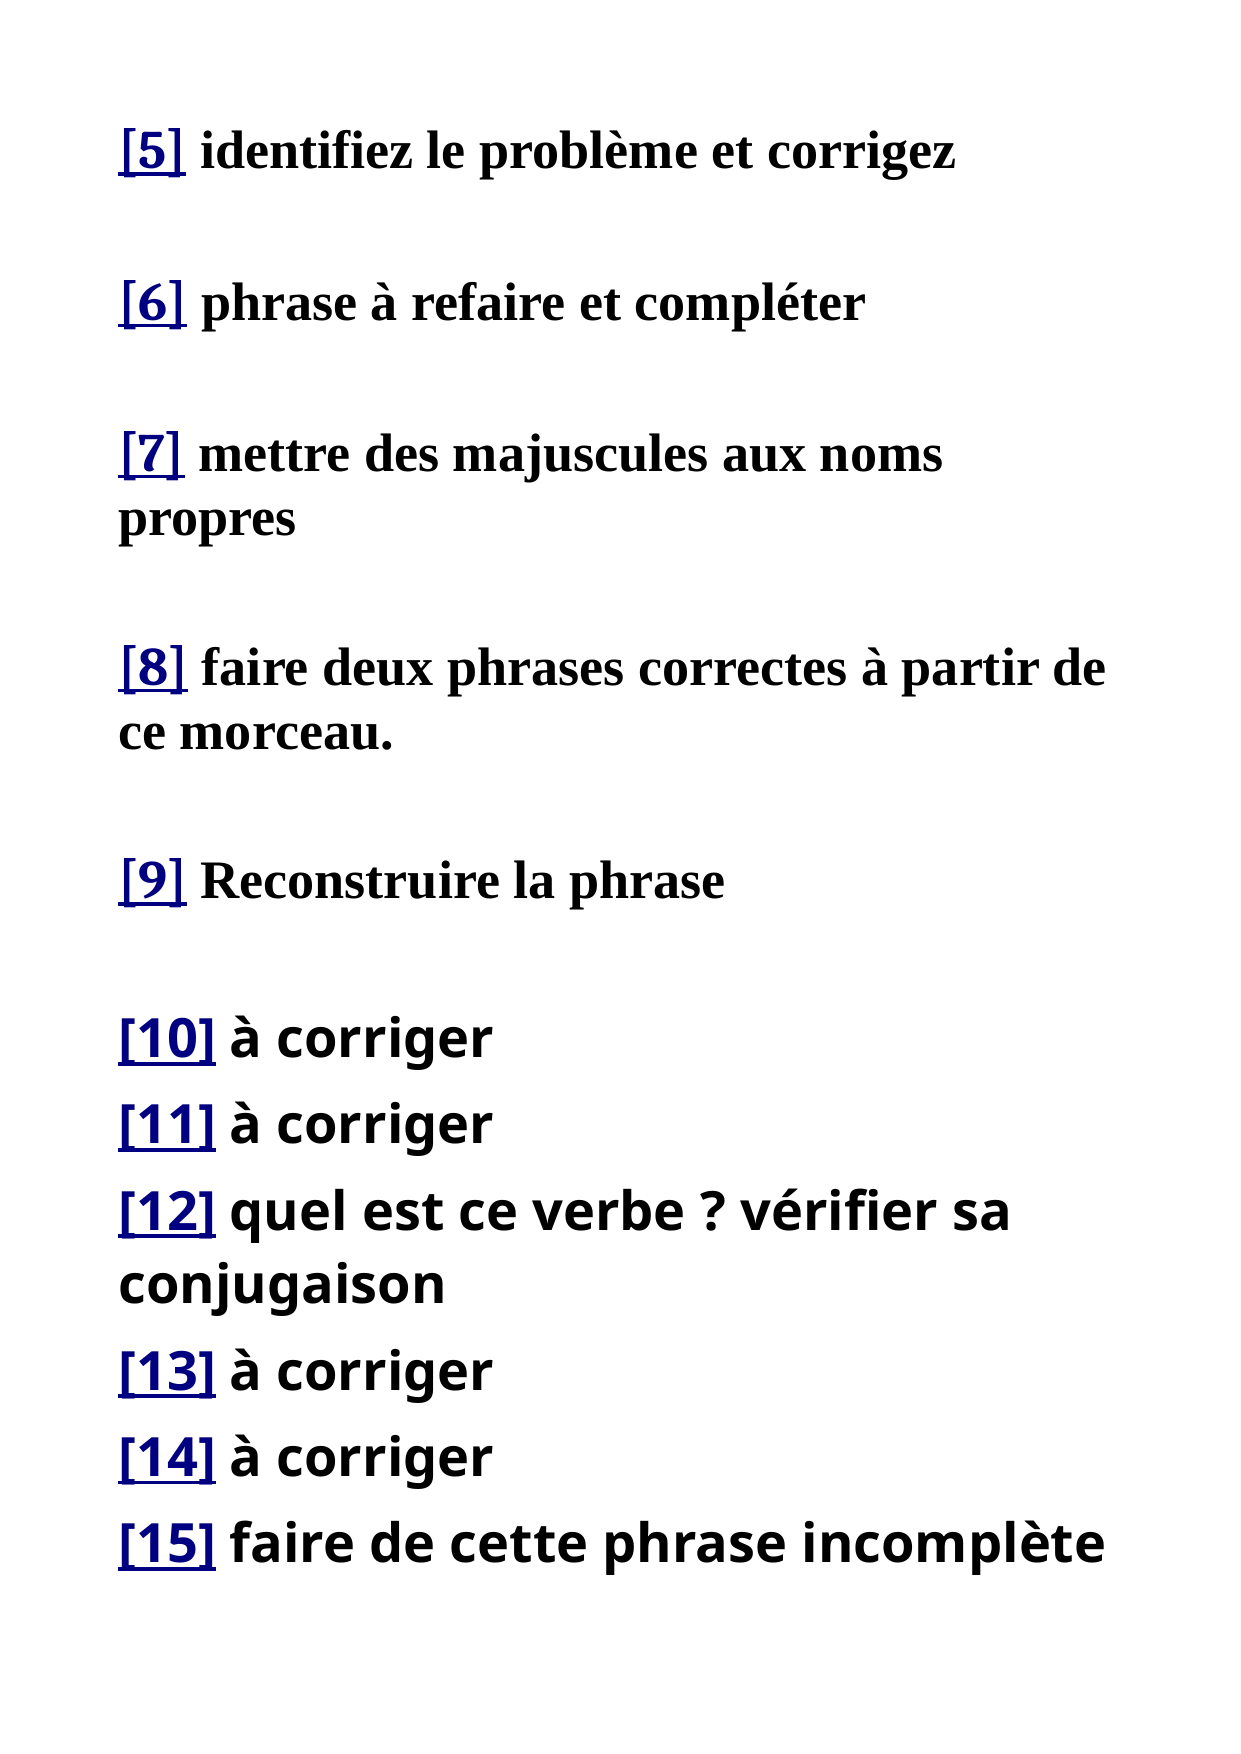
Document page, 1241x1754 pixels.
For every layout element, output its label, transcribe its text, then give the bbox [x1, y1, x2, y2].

text [14] à corriger [118, 1418, 1122, 1492]
text [6] phrase à refaire et compléter [118, 269, 1122, 333]
text [9] Reconstruire la phrase [118, 848, 1122, 912]
text [5] identifiez le problème et corrigez [118, 118, 1122, 182]
text [7] mettre des majuscules aux noms propres [118, 421, 1122, 547]
text [11] à corriger [118, 1086, 1122, 1159]
text [10] à corriger [118, 999, 1122, 1073]
text [12] quel est ce verbe ? vérifier sa conjugaison [118, 1172, 1122, 1319]
text [13] à corriger [118, 1332, 1122, 1406]
text [15] faire de cette phrase incomplète [118, 1504, 1122, 1578]
text [8] faire deux phrases correctes à partir de ce morceau. [118, 634, 1122, 761]
